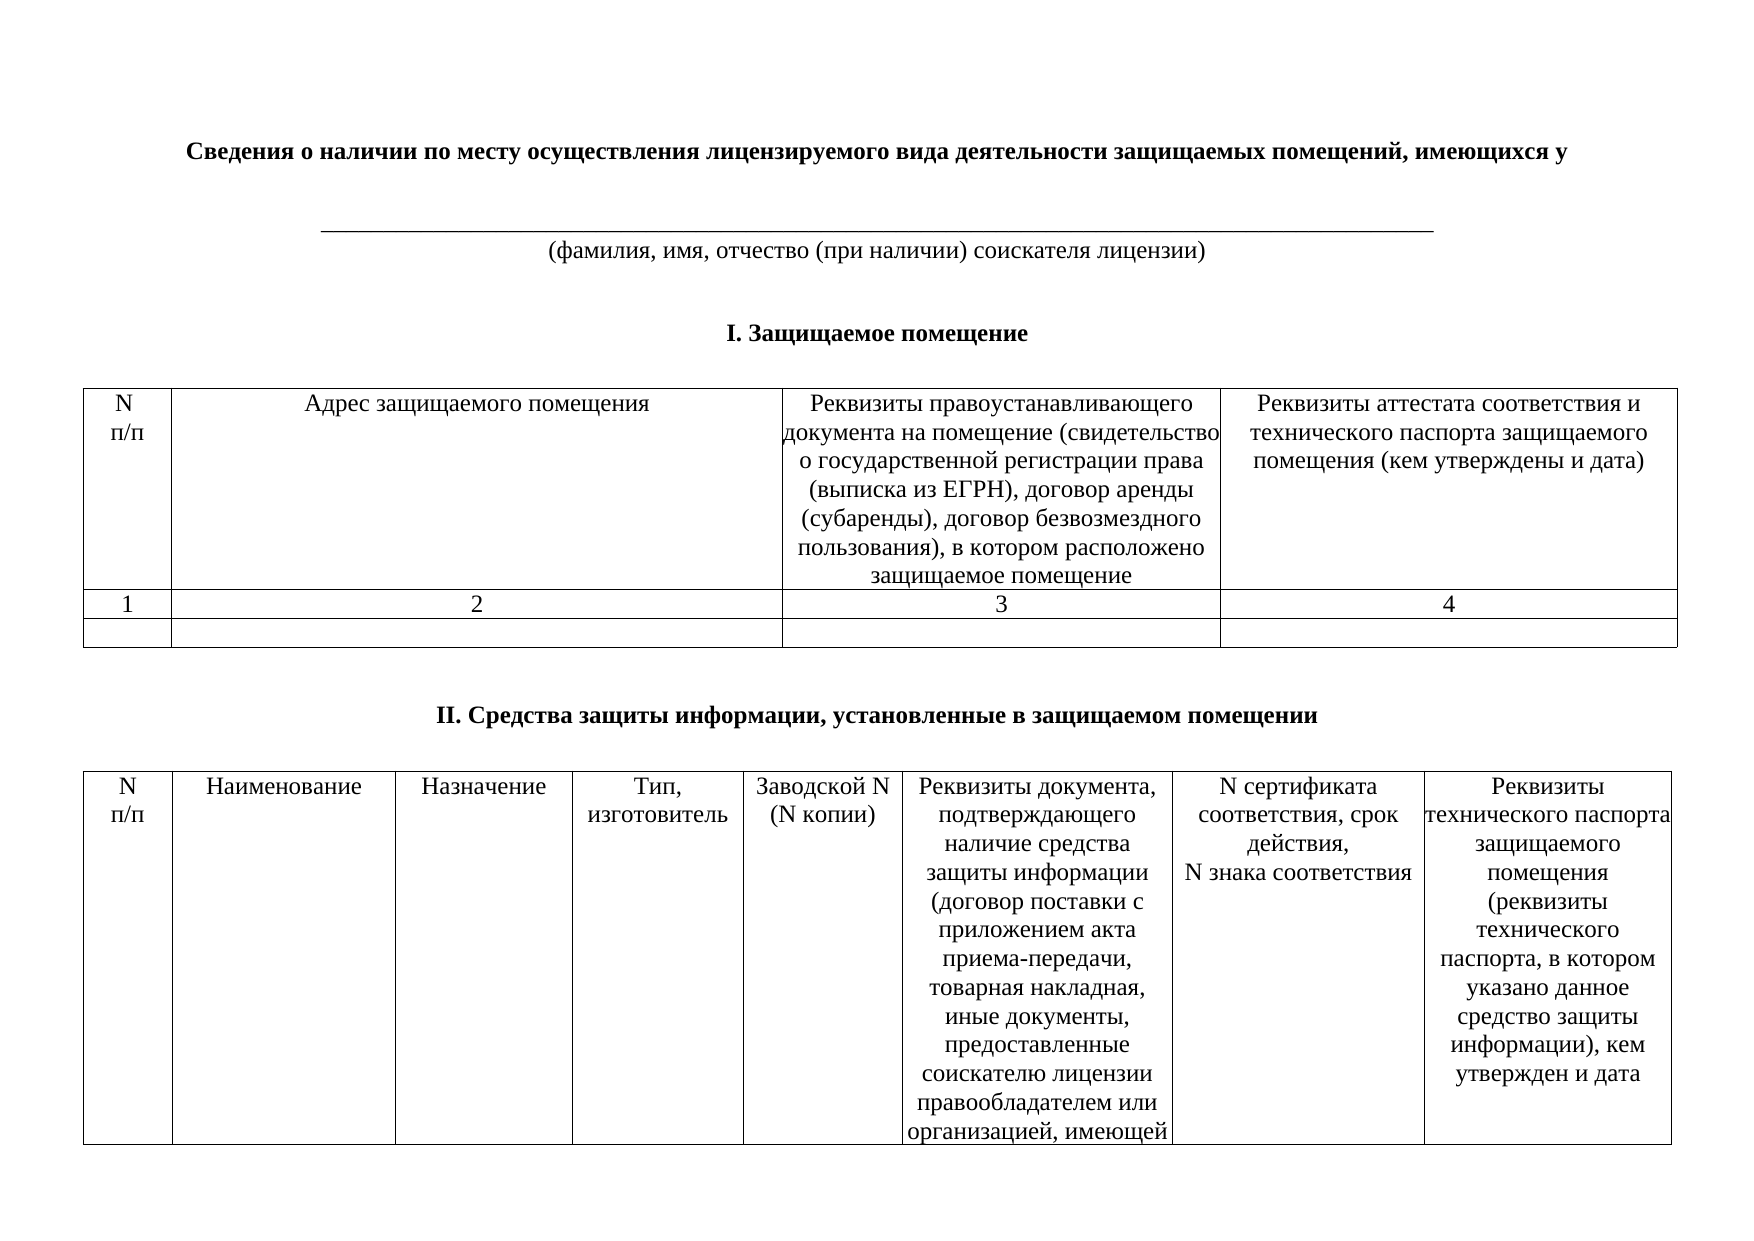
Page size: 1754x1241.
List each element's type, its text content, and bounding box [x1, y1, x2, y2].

table_header Реквизиты аттестата соответствия и технического паспорта защищаемого помещения (кем утверждены и дата) [1221, 389, 1677, 589]
table_cell [1221, 619, 1677, 647]
table_header Реквизиты документа, подтверждающего наличие средства защиты информации (договор поставки с приложением акта приема-передачи, товарная накладная, иные документы, предоставленные соискателю лицензии правообладателем или организацией, имеющей [903, 772, 1172, 1144]
text (фамилия, имя, отчество (при наличии) соискателя лицензии) [83, 235, 1671, 264]
table_header N п/п [84, 772, 172, 1144]
table_header Реквизиты правоустанавливающего документа на помещение (свидетельство о государственной регистрации права (выписка из ЕГРН), договор аренды (субаренды), договор безвозмездного пользования), в котором расположено защищаемое помещение [783, 389, 1220, 589]
table_header Реквизиты технического паспорта защищаемого помещения (реквизиты технического паспорта, в котором указано данное средство защиты информации), кем утвержден и дата [1425, 772, 1671, 1144]
table_header Наименование [173, 772, 395, 1144]
table_cell [84, 619, 171, 647]
table_header N сертификата соответствия, срок действия, N знака соответствия [1173, 772, 1424, 1144]
table_cell 1 [84, 590, 171, 618]
subtitle II. Средства защиты информации, установленные в защищаемом помещении [83, 701, 1671, 729]
table_cell 2 [172, 590, 782, 618]
subtitle I. Защищаемое помещение [83, 318, 1671, 346]
table_header Тип, изготовитель [573, 772, 743, 1144]
text _________________________________________________________________________________________ [83, 206, 1671, 235]
table_cell [783, 619, 1220, 647]
table_cell 3 [783, 590, 1220, 618]
table_cell 4 [1221, 590, 1677, 618]
table_header Заводской N (N копии) [744, 772, 902, 1144]
table_header Адрес защищаемого помещения [172, 389, 782, 589]
subtitle Сведения о наличии по месту осуществления лицензируемого вида деятельности защищаемых помещений, имеющихся у [83, 136, 1671, 165]
table_header N п/п [84, 389, 171, 589]
table_header Назначение [396, 772, 572, 1144]
table_cell [172, 619, 782, 647]
